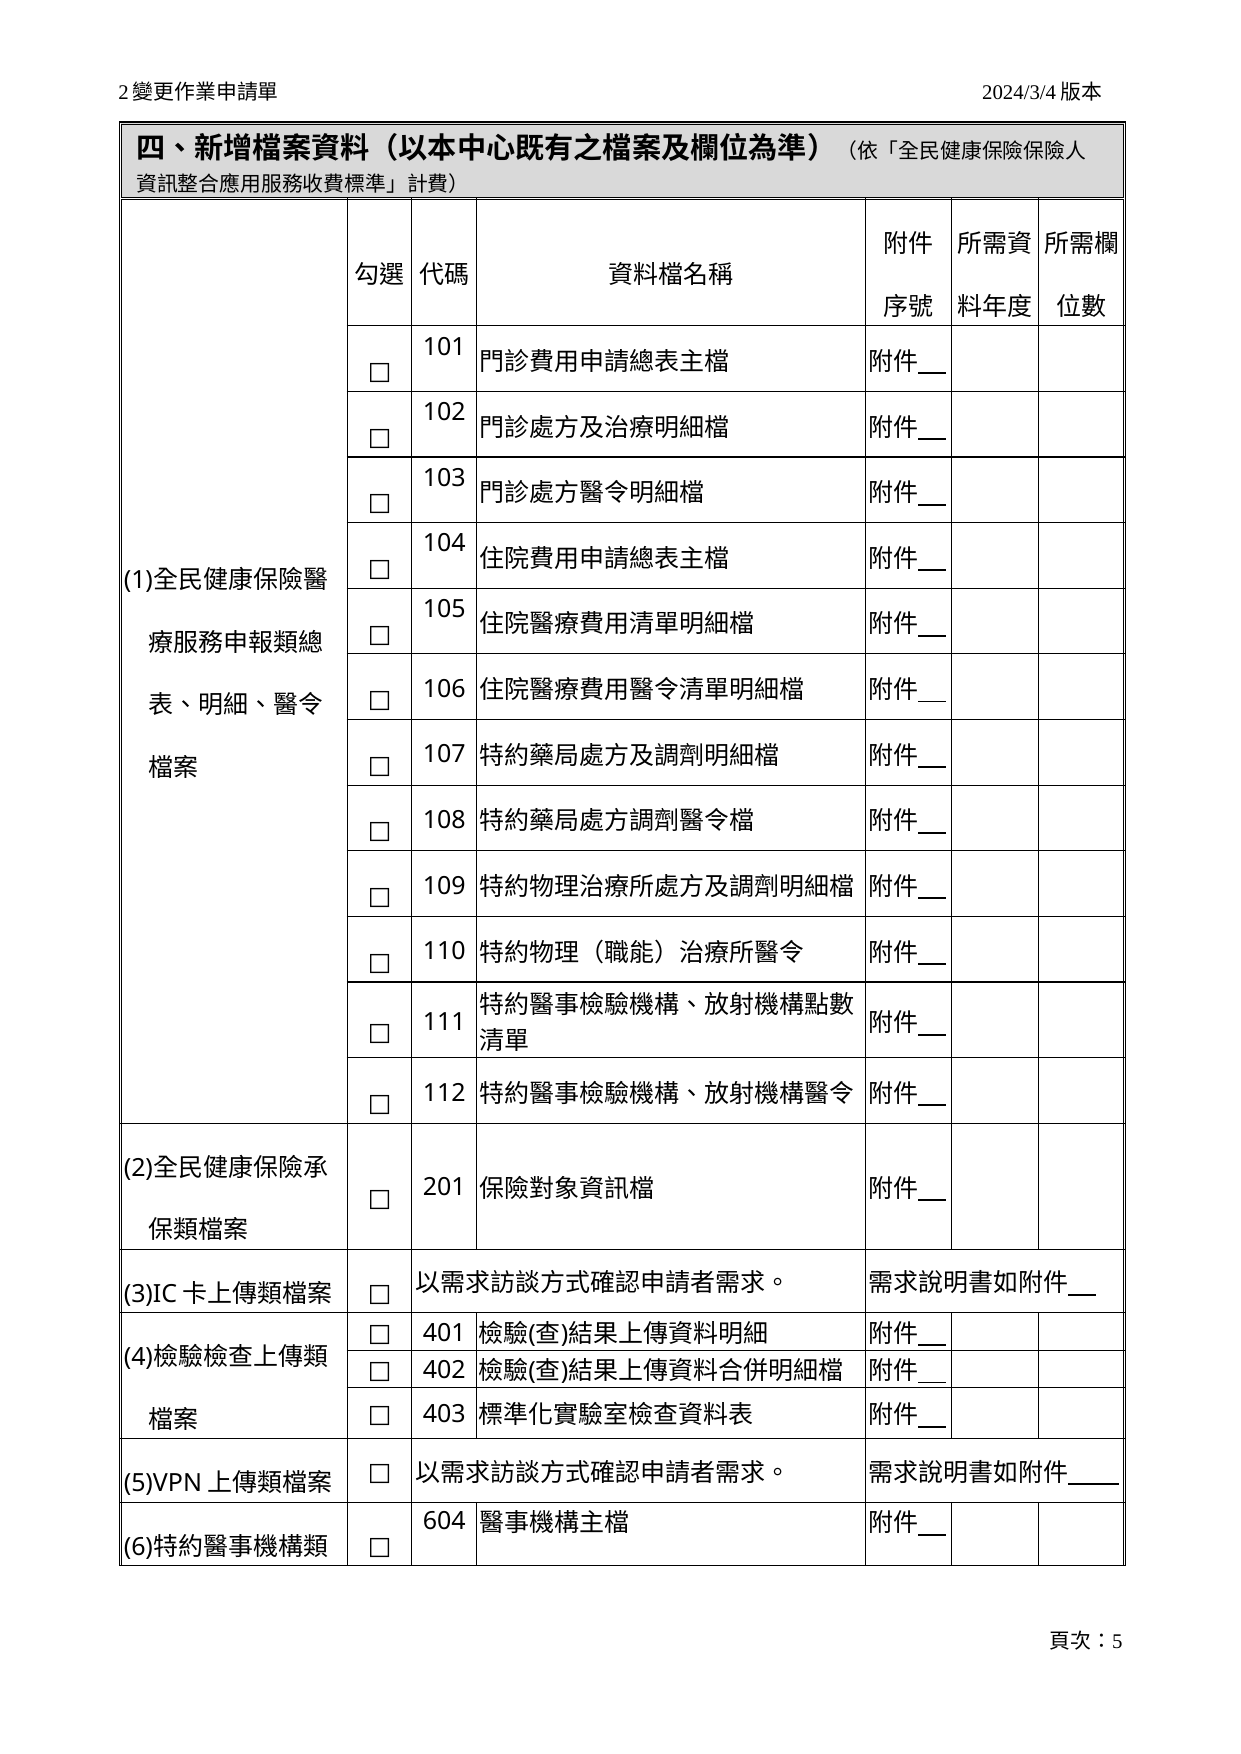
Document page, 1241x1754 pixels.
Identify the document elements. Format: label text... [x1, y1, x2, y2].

table_cell 附件 [866, 392, 951, 456]
table_cell [952, 326, 1038, 391]
table_cell 附件 [866, 1313, 951, 1349]
table_cell [1039, 1351, 1123, 1387]
table_cell 住院醫療費用清單明細檔 [477, 589, 865, 653]
table_cell 特約藥局處方及調劑明細檔 [477, 720, 865, 784]
table_cell 附件 [866, 1058, 951, 1123]
table_cell 110 [412, 917, 476, 981]
table_cell [1039, 523, 1123, 588]
table_cell 資料檔名稱 [477, 200, 865, 325]
table_cell □ [348, 851, 411, 916]
table_cell 醫事機構主檔 [477, 1503, 865, 1565]
table_cell [952, 917, 1038, 981]
table_cell 附件 [866, 458, 951, 522]
table_cell (5)VPN上傳類檔案 [122, 1439, 347, 1502]
table_cell 特約醫事檢驗機構、放射機構醫令 [477, 1058, 865, 1123]
table_cell 附件 [866, 720, 951, 784]
table_cell [952, 1388, 1038, 1438]
table_cell [1039, 589, 1123, 653]
table_cell □ [348, 589, 411, 653]
table_cell [1039, 1124, 1123, 1249]
table_cell □ [348, 654, 411, 719]
table_cell 附件 [866, 917, 951, 981]
table_cell 以需求訪談方式確認申請者需求。 [412, 1250, 865, 1312]
table_cell [1039, 326, 1123, 391]
table_cell (6)特約醫事機構類 [122, 1503, 347, 1565]
table_cell 以需求訪談方式確認申請者需求。 [412, 1439, 865, 1502]
table_cell 401 [412, 1313, 476, 1349]
table_cell [952, 786, 1038, 850]
table_cell □ [348, 1124, 411, 1249]
table_cell 住院醫療費用醫令清單明細檔 [477, 654, 865, 719]
table_cell [952, 392, 1038, 456]
table_cell [952, 458, 1038, 522]
table_cell □ [348, 458, 411, 522]
table_cell 106 [412, 654, 476, 719]
table_cell □ [348, 983, 411, 1057]
table_cell 402 [412, 1351, 476, 1387]
table_cell 附件 [866, 1388, 951, 1438]
table_cell [1039, 1388, 1123, 1438]
table_cell 特約醫事檢驗機構、放射機構點數清單 [477, 983, 865, 1057]
table_cell 附件 [866, 1503, 951, 1565]
table_cell 所需資料年度 [952, 200, 1038, 325]
table_cell □ [348, 326, 411, 391]
table_cell □ [348, 1503, 411, 1565]
table_cell [1039, 654, 1123, 719]
table_cell □ [348, 1250, 411, 1312]
table_cell □ [348, 523, 411, 588]
table_cell 108 [412, 786, 476, 850]
table_cell [952, 1124, 1038, 1249]
table_cell [952, 654, 1038, 719]
table_header 四、新增檔案資料（以本中心既有之檔案及欄位為準）（依「全民健康保險保險人資訊整合應用服務收費標準」計費） [122, 125, 1123, 197]
table_cell □ [348, 720, 411, 784]
table_cell [1039, 917, 1123, 981]
table_cell [1039, 851, 1123, 916]
table_cell 附件 [866, 851, 951, 916]
table_cell (2)全民健康保險承保類檔案 [122, 1124, 347, 1249]
table_cell 604 [412, 1503, 476, 1565]
table_cell 附件 [866, 326, 951, 391]
table_cell 門診處方及治療明細檔 [477, 392, 865, 456]
table_cell 102 [412, 392, 476, 456]
table_cell 403 [412, 1388, 476, 1438]
table_cell [952, 720, 1038, 784]
table_cell □ [348, 392, 411, 456]
table_cell 需求說明書如附件 [866, 1250, 1123, 1312]
table_cell □ [348, 786, 411, 850]
table_cell [1039, 392, 1123, 456]
table_cell 檢驗(查)結果上傳資料明細 [477, 1313, 865, 1349]
table_cell 標準化實驗室檢查資料表 [477, 1388, 865, 1438]
table_cell 附件 [866, 523, 951, 588]
table_cell [1039, 720, 1123, 784]
table_cell □ [348, 1313, 411, 1349]
table_cell 門診費用申請總表主檔 [477, 326, 865, 391]
table_cell [952, 1313, 1038, 1349]
table_cell 111 [412, 983, 476, 1057]
table_cell □ [348, 1058, 411, 1123]
table_cell [1039, 1313, 1123, 1349]
table_cell [1039, 983, 1123, 1057]
table_cell [952, 1058, 1038, 1123]
table_cell 需求說明書如附件 [866, 1439, 1123, 1502]
table_cell □ [348, 1388, 411, 1438]
table_cell [952, 983, 1038, 1057]
table_cell [952, 851, 1038, 916]
table_cell 104 [412, 523, 476, 588]
table_cell 201 [412, 1124, 476, 1249]
table_cell 109 [412, 851, 476, 916]
table_cell [952, 523, 1038, 588]
table_cell 103 [412, 458, 476, 522]
table_cell 住院費用申請總表主檔 [477, 523, 865, 588]
table_cell (4)檢驗檢查上傳類檔案 [122, 1313, 347, 1438]
table_cell 檢驗(查)結果上傳資料合併明細檔 [477, 1351, 865, 1387]
table_cell [1039, 1058, 1123, 1123]
table_cell 附件 序號 [866, 200, 951, 325]
table_cell (3)IC卡上傳類檔案 [122, 1250, 347, 1312]
table_cell 101 [412, 326, 476, 391]
table_cell □ [348, 917, 411, 981]
table_cell [1039, 1503, 1123, 1565]
table_cell 特約物理（職能）治療所醫令 [477, 917, 865, 981]
table_cell 特約物理治療所處方及調劑明細檔 [477, 851, 865, 916]
table_cell 105 [412, 589, 476, 653]
table_cell □ [348, 1351, 411, 1387]
table_cell [952, 589, 1038, 653]
table_cell (1)全民健康保險醫療服務申報類總表、明細、醫令檔案 [122, 200, 347, 1123]
table_cell [952, 1503, 1038, 1565]
table_cell 附件 [866, 1124, 951, 1249]
table_cell 附件 [866, 983, 951, 1057]
table_cell □ [348, 1439, 411, 1502]
table_cell 附件 [866, 1351, 951, 1387]
table_cell [1039, 786, 1123, 850]
table_cell 附件 [866, 786, 951, 850]
table_cell 勾選 [348, 200, 411, 325]
table_cell 附件 [866, 654, 951, 719]
table_cell [952, 1351, 1038, 1387]
table_cell 保險對象資訊檔 [477, 1124, 865, 1249]
table_cell [1039, 458, 1123, 522]
table_cell 107 [412, 720, 476, 784]
table_cell 特約藥局處方調劑醫令檔 [477, 786, 865, 850]
table_cell 代碼 [412, 200, 476, 325]
table_cell 112 [412, 1058, 476, 1123]
table_cell 附件 [866, 589, 951, 653]
table_cell 門診處方醫令明細檔 [477, 458, 865, 522]
table_cell 所需欄位數 [1039, 200, 1123, 325]
